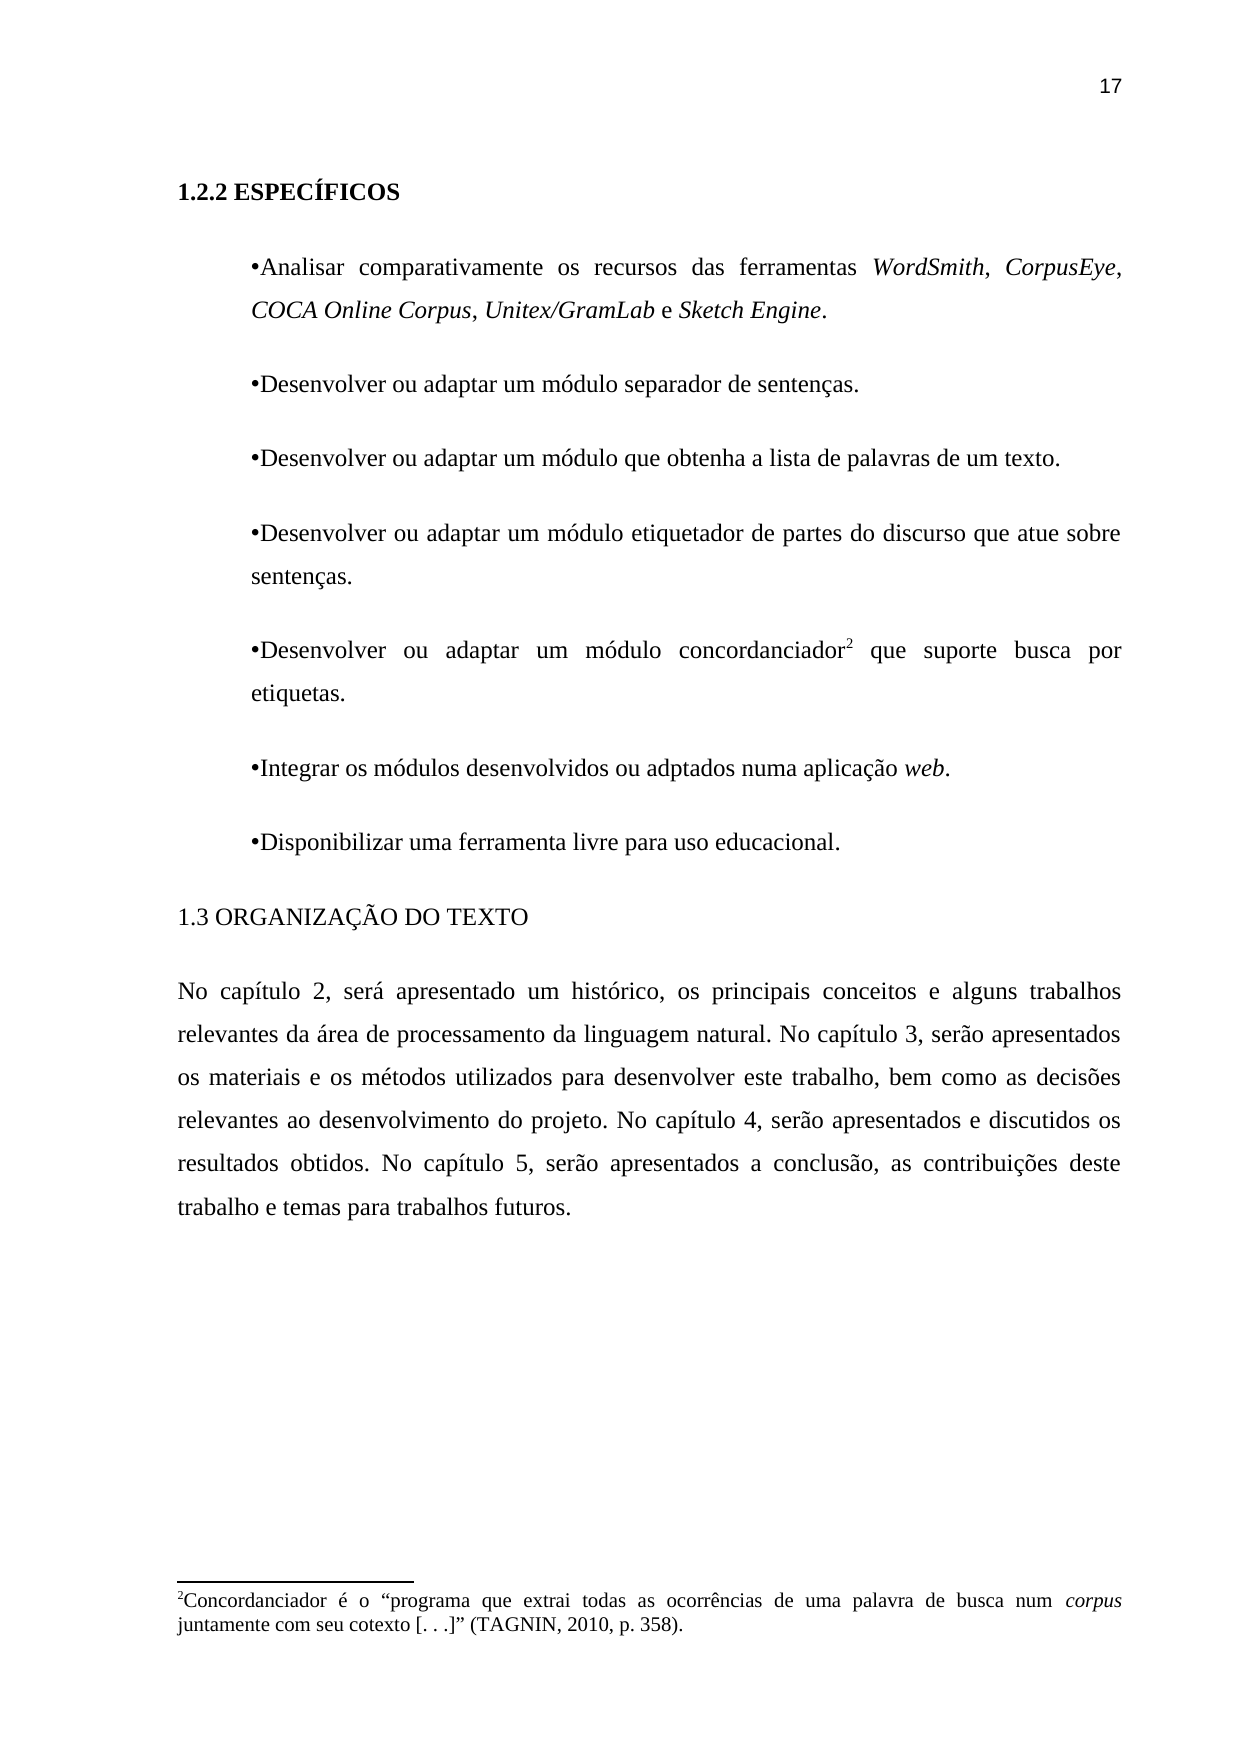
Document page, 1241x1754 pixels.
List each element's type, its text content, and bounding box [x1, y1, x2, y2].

list Analisar comparativamente os recursos das ferramentas WordSmith, CorpusEye, COCA Online Corpus, Unitex/GramLab e Sketch Engine. [177, 252, 1122, 323]
list Desenvolver ou adaptar um módulo concordanciador que suporte busca por etiquetas. [177, 635, 1122, 707]
list Desenvolver ou adaptar um módulo que obtenha a lista de palavras de um texto. [177, 443, 1122, 472]
subtitle 1.2.2 Específicos [177, 177, 1122, 206]
list Desenvolver ou adaptar um módulo etiquetador de partes do discurso que atue sobre sentenças. [177, 518, 1122, 590]
list Disponibilizar uma ferramenta livre para uso educacional. [177, 827, 1122, 856]
text No capítulo 2, será apresentado um histórico, os principais conceitos e alguns trabalhos relevantes da área de processamento da linguagem natural. No capítulo 3, serão apresentados os materiais e os métodos utilizados para desenvolver este trabalho, bem como as decisões relevantes ao desenvolvimento do projeto. No capítulo 4, serão apresentados e discutidos os resultados obtidos. No capítulo 5, serão apresentados a conclusão, as contribuições deste trabalho e temas para trabalhos futuros. [177, 976, 1122, 1220]
list Concordanciador é o “programa que extrai todas as ocorrências de uma palavra de busca num corpus juntamente com seu cotexto [. . .]” (TAGNIN, 2010, p. 358). [177, 1588, 1122, 1636]
subtitle 1.3 Organização do texto [177, 902, 1122, 930]
list Integrar os módulos desenvolvidos ou adptados numa aplicação web. [177, 753, 1122, 782]
list Desenvolver ou adaptar um módulo separador de sentenças. [177, 369, 1122, 398]
